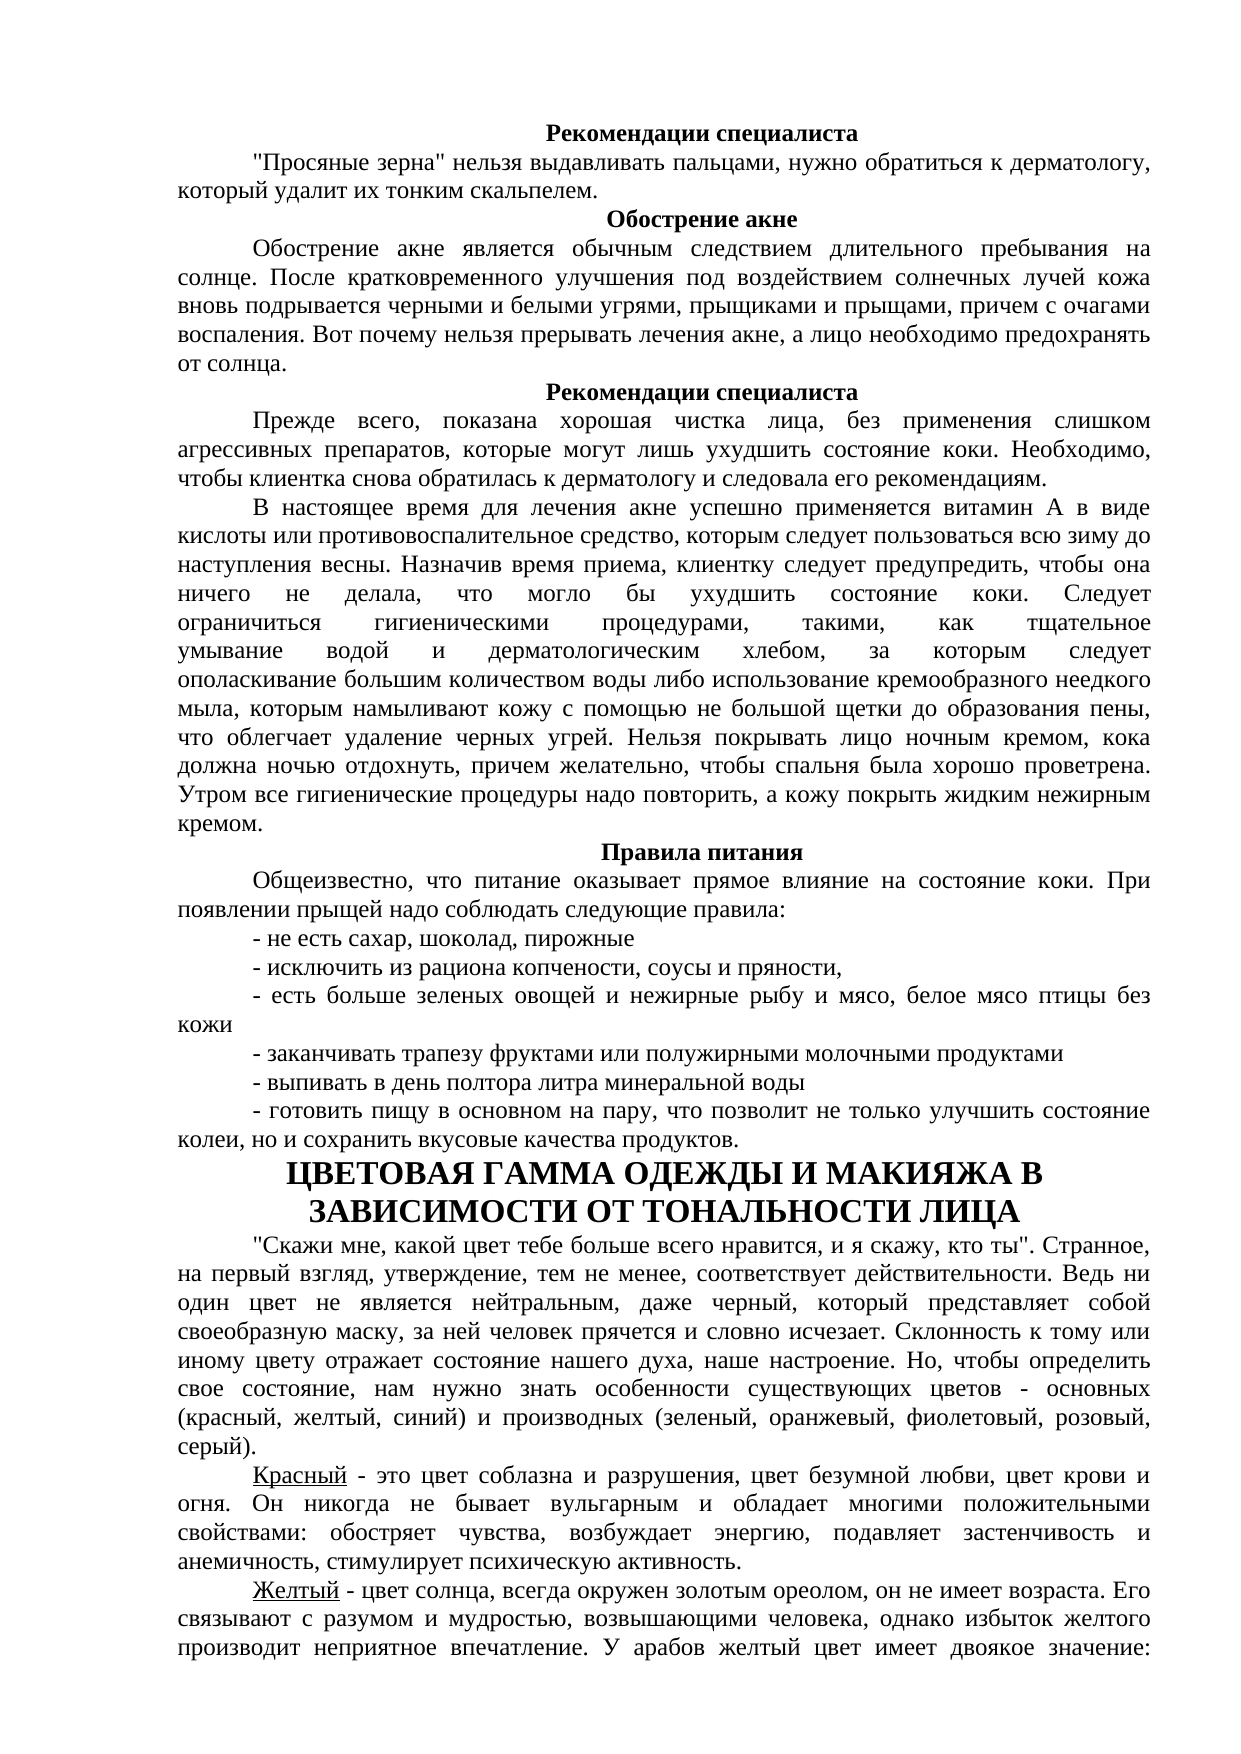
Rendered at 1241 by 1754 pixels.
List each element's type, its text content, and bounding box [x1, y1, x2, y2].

text ЦВЕТОВАЯ ГАММА ОДЕЖДЫ И МАКИЯЖА В ЗАВИСИМОСТИ ОТ ТОНАЛЬНОСТИ ЛИЦА [177, 1153, 1152, 1230]
text Рекомендации специалиста [177, 118, 1152, 147]
text "Просяные зерна" нельзя выдавливать пальцами, нужно обратиться к дерматологу, который удалит их тонким скальпелем. [177, 147, 1152, 204]
text В настоящее время для лечения акне успешно применяется витамин А в виде кислоты или противовоспалительное средство, которым следует пользоваться всю зиму до наступления весны. Назначив время приема, клиентку следует предупредить, чтобы она ничего не делала, что могло бы ухудшить состояние коки. Следует ограничиться гигиеническими процедурами, такими, как тщательное умывание водой и дерматологическим хлебом, за которым следует ополаскивание большим количеством воды либо использование кремообразного неедкого мыла, которым намыливают кожу с помощью не большой щетки до образования пены, что облегчает удаление черных угрей. Нельзя покрывать лицо ночным кремом, кока должна ночью отдохнуть, причем желательно, чтобы спальня была хорошо проветрена. Утром все гигиенические процедуры надо повторить, а кожу покрыть жидким нежирным кремом. [177, 492, 1152, 837]
text Правила питания [177, 837, 1152, 866]
text - выпивать в день полтора литра минеральной воды [177, 1067, 1152, 1096]
text - есть больше зеленых овощей и нежирные рыбу и мясо, белое мясо птицы без кожи [177, 981, 1152, 1038]
text Рекомендации специалиста [177, 377, 1152, 406]
text Общеизвестно, что питание оказывает прямое влияние на состояние коки. При появлении прыщей надо соблюдать следующие правила: [177, 866, 1152, 923]
text Обострение акне [177, 204, 1152, 233]
text "Скажи мне, какой цвет тебе больше всего нравится, и я скажу, кто ты". Странное, на первый взгляд, утверждение, тем не менее, соответствует действительности. Ведь ни один цвет не является нейтральным, даже черный, который представляет собой своеобразную маску, за ней человек прячется и словно исчезает. Склонность к тому или иному цвету отражает состояние нашего духа, наше настроение. Но, чтобы определить свое состояние, нам нужно знать особенности существующих цветов - основных (красный, желтый, синий) и производных (зеленый, оранжевый, фиолетовый, розовый, серый). [177, 1230, 1152, 1460]
text - готовить пищу в основном на пару, что позволит не только улучшить состояние колеи, но и сохранить вкусовые качества продуктов. [177, 1096, 1152, 1153]
text Красный - это цвет соблазна и разрушения, цвет безумной любви, цвет крови и огня. Он никогда не бывает вульгарным и обладает многими положительными свойствами: обостряет чувства, возбуждает энергию, подавляет застенчивость и анемичность, стимулирует психическую активность. [177, 1460, 1152, 1575]
text - исключить из рациона копчености, соусы и пряности, [177, 952, 1152, 981]
text Прежде всего, показана хорошая чистка лица, без применения слишком агрессивных препаратов, которые могут лишь ухудшить состояние коки. Необходимо, чтобы клиентка снова обратилась к дерматологу и следовала его рекомендациям. [177, 406, 1152, 492]
text Обострение акне является обычным следствием длительного пребывания на солнце. После кратковременного улучшения под воздействием солнечных лучей кожа вновь подрывается черными и белыми угрями, прыщиками и прыщами, причем с очагами воспаления. Вот почему нельзя прерывать лечения акне, а лицо необходимо предохранять от солнца. [177, 233, 1152, 377]
text - не есть сахар, шоколад, пирожные [177, 923, 1152, 952]
text Желтый - цвет солнца, всегда окружен золотым ореолом, он не имеет возраста. Его связывают с разумом и мудростью, возвышающими человека, однако избыток желтого производит неприятное впечатление. У арабов желтый цвет имеет двоякое значение: [177, 1575, 1152, 1661]
text - заканчивать трапезу фруктами или полужирными молочными продуктами [177, 1038, 1152, 1067]
